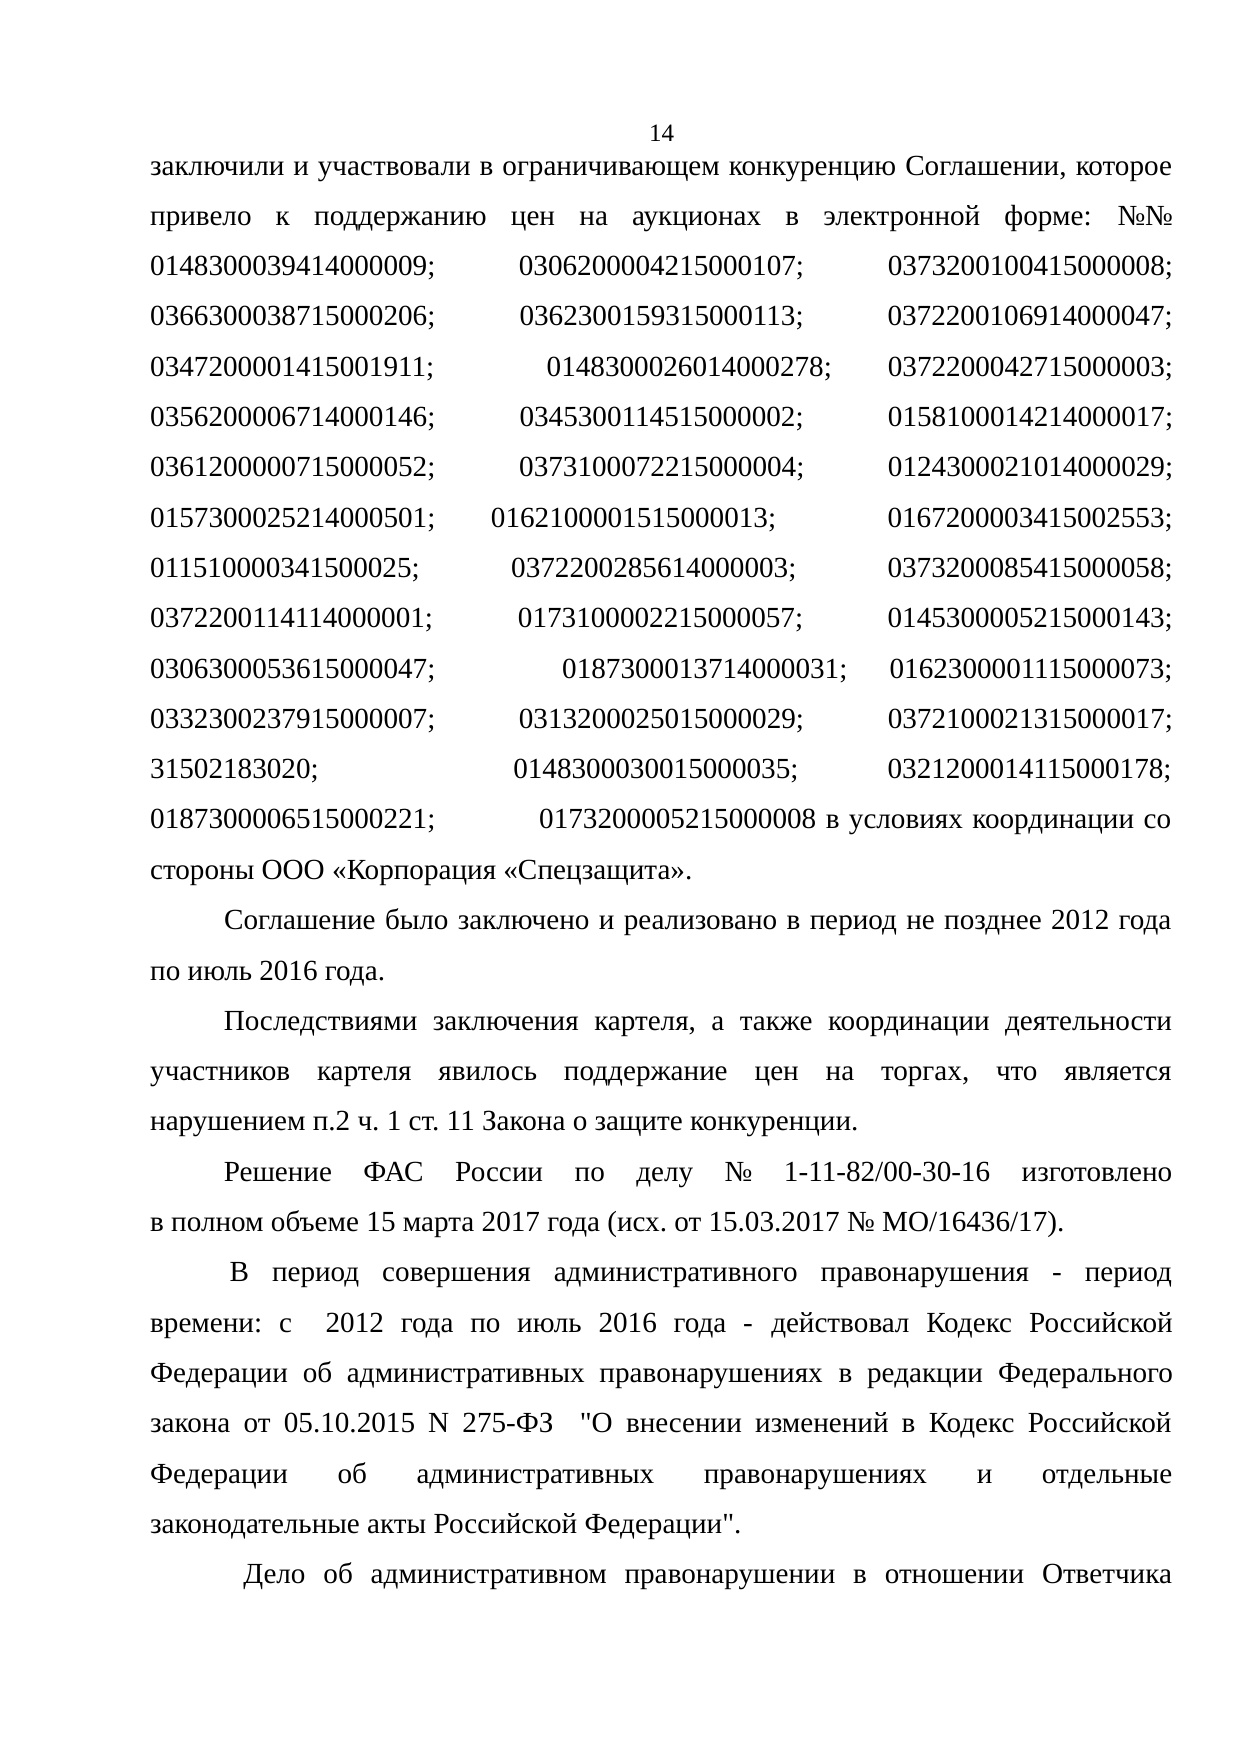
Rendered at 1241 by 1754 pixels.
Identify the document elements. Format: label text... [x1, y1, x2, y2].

text заключили и участвовали в ограничивающем конкуренцию Соглашении, которое привело к поддержанию цен на аукционах в электронной форме: №№ 0148300039414000009; 0306200004215000107; 0373200100415000008; 0366300038715000206; 0362300159315000113; 0372200106914000047; 0347200001415001911; 0148300026014000278; 0372200042715000003; 0356200006714000146; 0345300114515000002; 0158100014214000017; 0361200000715000052; 0373100072215000004; 0124300021014000029; 0157300025214000501; 0162100001515000013; 0167200003415002553; 011510000341500025; 0372200285614000003; 0373200085415000058; 0372200114114000001; 0173100002215000057; 0145300005215000143; 0306300053615000047; 0187300013714000031; 0162300001115000073; 0332300237915000007; 0313200025015000029; 0372100021315000017; 31502183020; 0148300030015000035; 0321200014115000178; 0187300006515000221; 0173200005215000008 в условиях координации со стороны ООО «Корпорация «Спецзащита». [150, 148, 1173, 886]
text Дело об административном правонарушении в отношении Ответчика [150, 1556, 1173, 1590]
text Последствиями заключения картеля, а также координации деятельности участников картеля явилось поддержание цен на торгах, что является нарушением п.2 ч. 1 ст. 11 Закона о защите конкуренции. [150, 1003, 1173, 1137]
text Соглашение было заключено и реализовано в период не позднее 2012 года по июль 2016 года. [150, 902, 1173, 986]
text Решение ФАС России по делу № 1-11-82/00-30-16 изготовлено в полном объеме 15 марта 2017 года (исх. от 15.03.2017 № МО/16436/17). [150, 1154, 1173, 1238]
text В период совершения административного правонарушения - период времени: с 2012 года по июль 2016 года - действовал Кодекс Российской Федерации об административных правонарушениях в редакции Федерального закона от 05.10.2015 N 275-ФЗ "О внесении изменений в Кодекс Российской Федерации об административных правонарушениях и отдельные законодательные акты Российской Федерации". [150, 1254, 1173, 1539]
